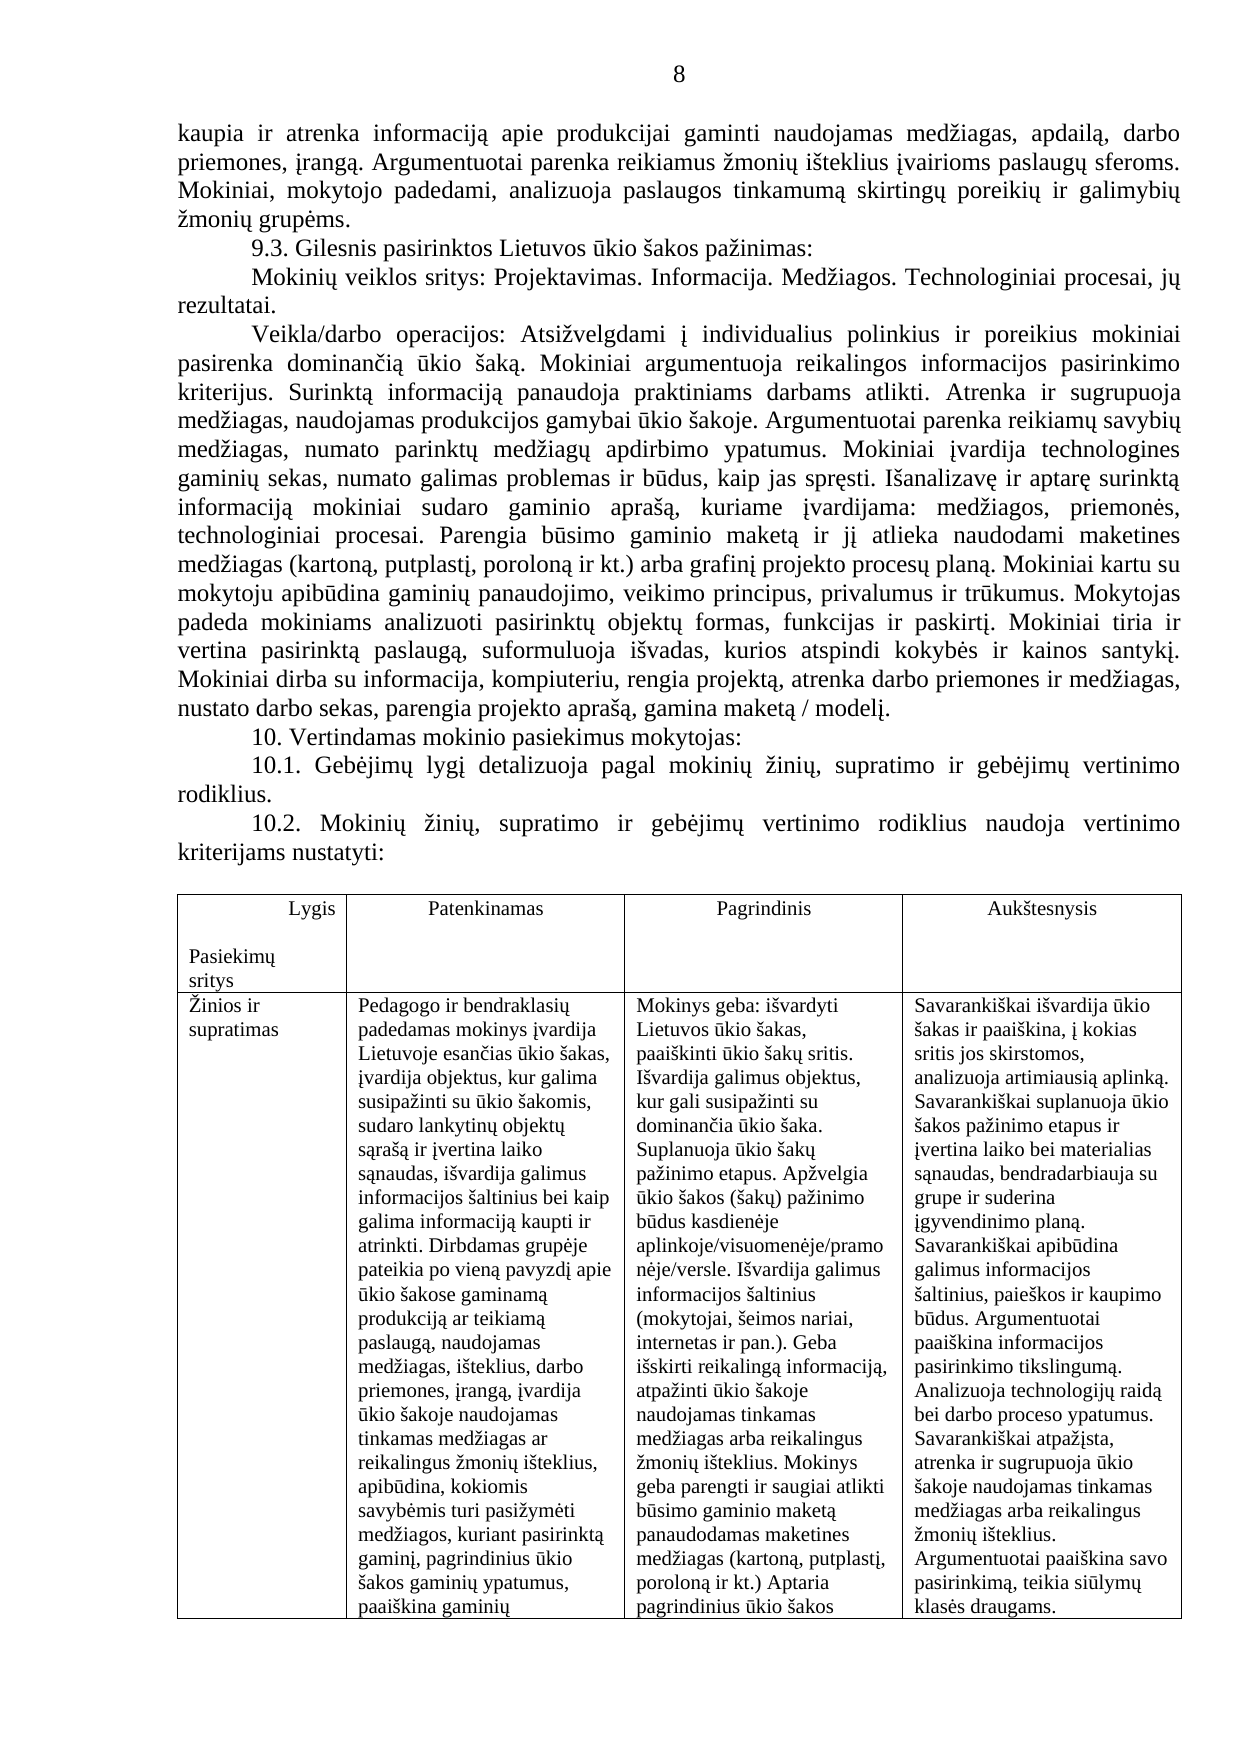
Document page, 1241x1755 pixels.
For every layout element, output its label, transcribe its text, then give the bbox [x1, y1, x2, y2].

table_header Aukštesnysis [903, 895, 1181, 992]
table_cell Žinios ir supratimas [178, 993, 346, 1618]
text 10. Vertindamas mokinio pasiekimus mokytojas: [177, 722, 1181, 751]
text Veikla/darbo operacijos: Atsižvelgdami į individualius polinkius ir poreikius mokiniai pasirenka dominančią ūkio šaką. Mokiniai argumentuoja reikalingos informacijos pasirinkimo kriterijus. Surinktą informaciją panaudoja praktiniams darbams atlikti. Atrenka ir sugrupuoja medžiagas, naudojamas produkcijos gamybai ūkio šakoje. Argumentuotai parenka reikiamų savybių medžiagas, numato parinktų medžiagų apdirbimo ypatumus. Mokiniai įvardija technologines gaminių sekas, numato galimas problemas ir būdus, kaip jas spręsti. Išanalizavę ir aptarę surinktą informaciją mokiniai sudaro gaminio aprašą, kuriame įvardijama: medžiagos, priemonės, technologiniai procesai. Parengia būsimo gaminio maketą ir jį atlieka naudodami maketines medžiagas (kartoną, putplastį, poroloną ir kt.) arba grafinį projekto procesų planą. Mokiniai kartu su mokytoju apibūdina gaminių panaudojimo, veikimo principus, privalumus ir trūkumus. Mokytojas padeda mokiniams analizuoti pasirinktų objektų formas, funkcijas ir paskirtį. Mokiniai tiria ir vertina pasirinktą paslaugą, suformuluoja išvadas, kurios atspindi kokybės ir kainos santykį. Mokiniai dirba su informacija, kompiuteriu, rengia projektą, atrenka darbo priemones ir medžiagas, nustato darbo sekas, parengia projekto aprašą, gamina maketą / modelį. [177, 319, 1181, 722]
text 9.3. Gilesnis pasirinktos Lietuvos ūkio šakos pažinimas: [177, 233, 1181, 262]
table_cell Savarankiškai išvardija ūkio šakas ir paaiškina, į kokias sritis jos skirstomos, analizuoja artimiausią aplinką. Savarankiškai suplanuoja ūkio šakos pažinimo etapus ir įvertina laiko bei materialias sąnaudas, bendradarbiauja su grupe ir suderina įgyvendinimo planą. Savarankiškai apibūdina galimus informacijos šaltinius, paieškos ir kaupimo būdus. Argumentuotai paaiškina informacijos pasirinkimo tikslingumą. Analizuoja technologijų raidą bei darbo proceso ypatumus. Savarankiškai atpažįsta, atrenka ir sugrupuoja ūkio šakoje naudojamas tinkamas medžiagas arba reikalingus žmonių išteklius. Argumentuotai paaiškina savo pasirinkimą, teikia siūlymų klasės draugams. [903, 993, 1181, 1618]
text kaupia ir atrenka informaciją apie produkcijai gaminti naudojamas medžiagas, apdailą, darbo priemones, įrangą. Argumentuotai parenka reikiamus žmonių išteklius įvairioms paslaugų sferoms. Mokiniai, mokytojo padedami, analizuoja paslaugos tinkamumą skirtingų poreikių ir galimybių žmonių grupėms. [177, 118, 1181, 233]
table_header Lygis Pasiekimų sritys [178, 895, 346, 992]
text 10.1. Gebėjimų lygį detalizuoja pagal mokinių žinių, supratimo ir gebėjimų vertinimo rodiklius. [177, 751, 1181, 808]
table_cell Mokinys geba: išvardyti Lietuvos ūkio šakas, paaiškinti ūkio šakų sritis. Išvardija galimus objektus, kur gali susipažinti su dominančia ūkio šaka. Suplanuoja ūkio šakų pažinimo etapus. Apžvelgia ūkio šakos (šakų) pažinimo būdus kasdienėje aplinkoje/visuomenėje/pramonėje/versle. Išvardija galimus informacijos šaltinius (mokytojai, šeimos nariai, internetas ir pan.). Geba išskirti reikalingą informaciją, atpažinti ūkio šakoje naudojamas tinkamas medžiagas arba reikalingus žmonių išteklius. Mokinys geba parengti ir saugiai atlikti būsimo gaminio maketą panaudodamas maketines medžiagas (kartoną, putplastį, poroloną ir kt.) Aptaria pagrindinius ūkio šakos [625, 993, 902, 1618]
text Mokinių veiklos sritys: Projektavimas. Informacija. Medžiagos. Technologiniai procesai, jų rezultatai. [177, 262, 1181, 319]
table_header Pagrindinis [625, 895, 902, 992]
table_cell Pedagogo ir bendraklasių padedamas mokinys įvardija Lietuvoje esančias ūkio šakas, įvardija objektus, kur galima susipažinti su ūkio šakomis, sudaro lankytinų objektų sąrašą ir įvertina laiko sąnaudas, išvardija galimus informacijos šaltinius bei kaip galima informaciją kaupti ir atrinkti. Dirbdamas grupėje pateikia po vieną pavyzdį apie ūkio šakose gaminamą produkciją ar teikiamą paslaugą, naudojamas medžiagas, išteklius, darbo priemones, įrangą, įvardija ūkio šakoje naudojamas tinkamas medžiagas ar reikalingus žmonių išteklius, apibūdina, kokiomis savybėmis turi pasižymėti medžiagos, kuriant pasirinktą gaminį, pagrindinius ūkio šakos gaminių ypatumus, paaiškina gaminių [347, 993, 624, 1618]
text 10.2. Mokinių žinių, supratimo ir gebėjimų vertinimo rodiklius naudoja vertinimo kriterijams nustatyti: [177, 808, 1181, 866]
table_header Patenkinamas [347, 895, 624, 992]
